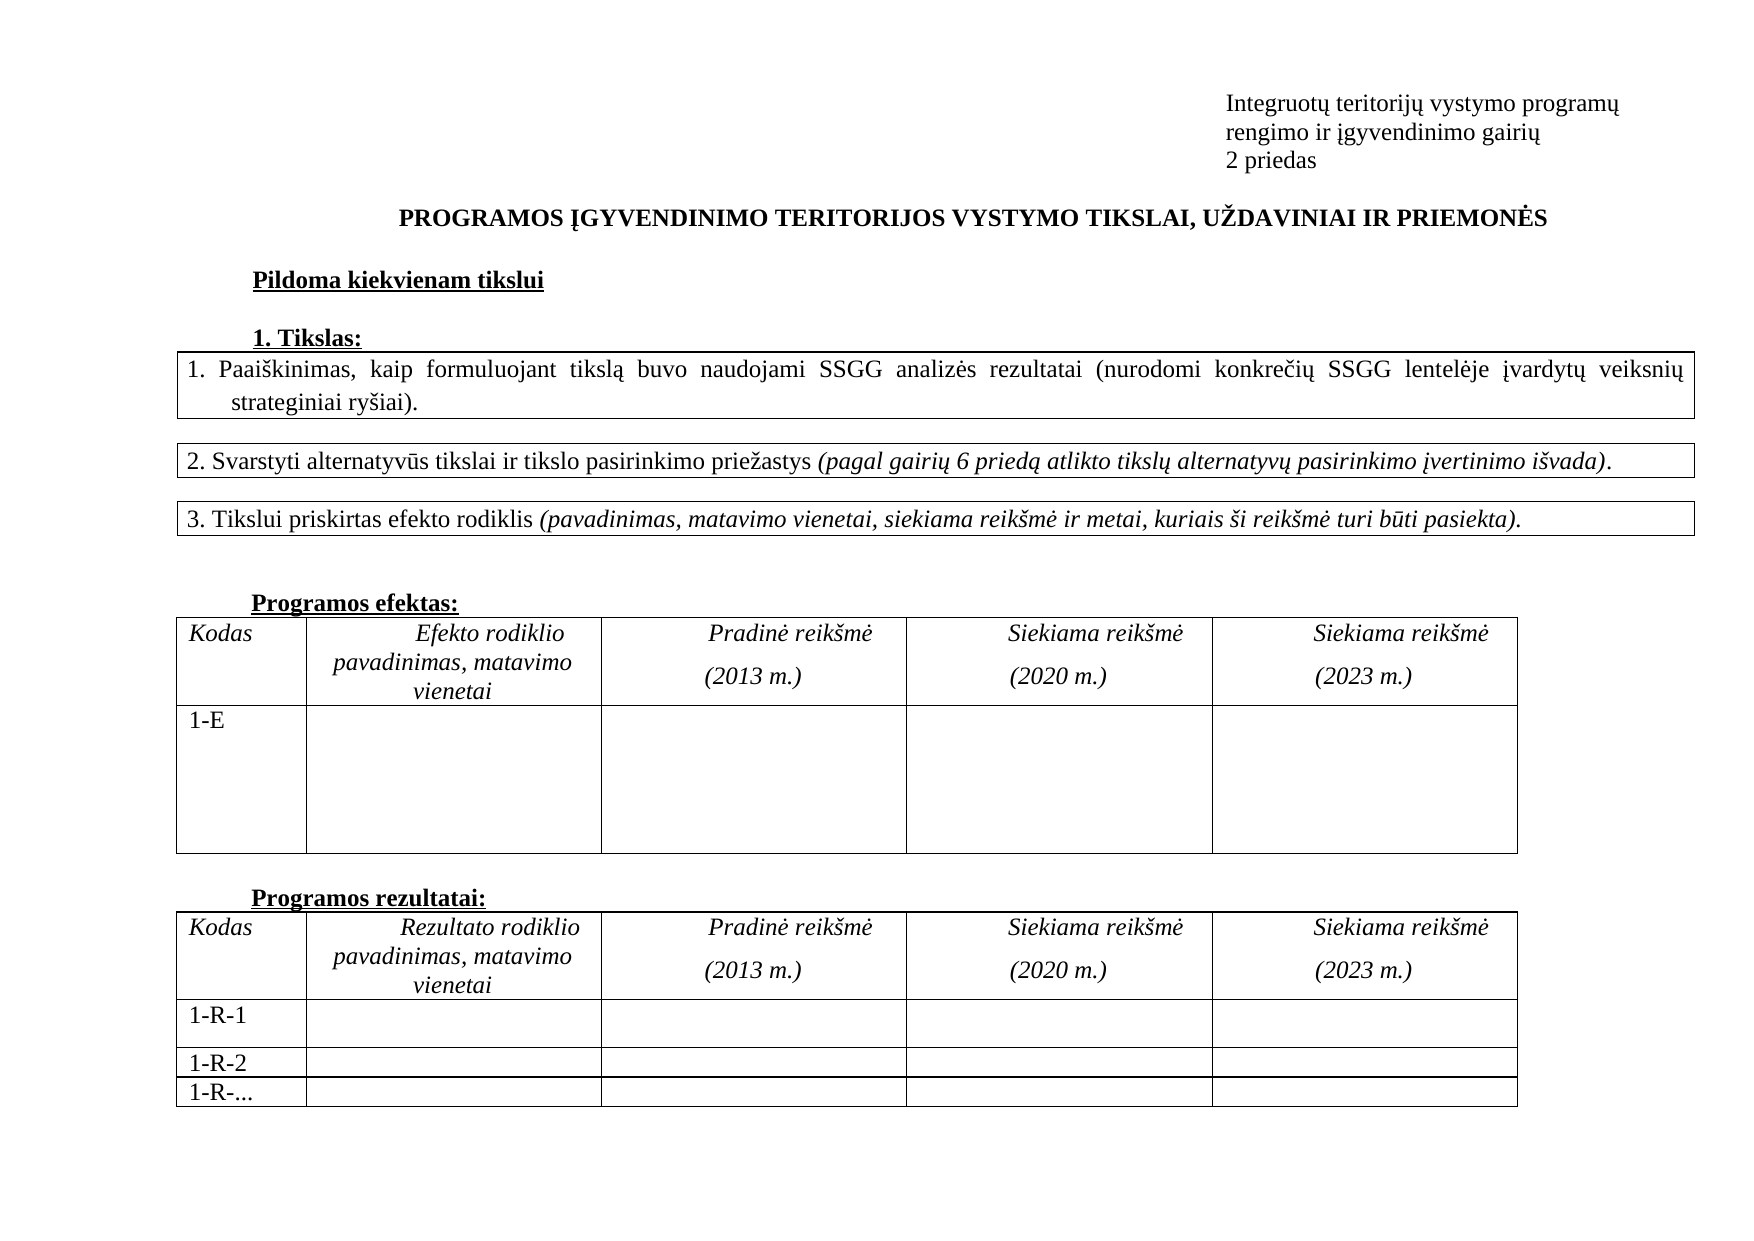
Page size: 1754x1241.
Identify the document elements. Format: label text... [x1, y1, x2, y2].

table_cell 1-E [177, 706, 306, 853]
text 2 priedas [1226, 145, 1695, 174]
text rengimo ir įgyvendinimo gairių [1226, 117, 1695, 145]
table_cell [602, 1000, 906, 1047]
text 1. Paaiškinimas, kaip formuluojant tikslą buvo naudojami SSGG analizės rezultatai (nurodomi konkrečių SSGG lentelėje įvardytų veiksnių strateginiai ryšiai). [178, 353, 1694, 418]
table_cell 1-R-2 [177, 1048, 306, 1076]
text Integruotų teritorijų vystymo programų [1226, 88, 1695, 117]
table_header Pradinė reikšmė (2013 m.) [602, 913, 906, 999]
text 2. Svarstyti alternatyvūs tikslai ir tikslo pasirinkimo priežastys (pagal gairių 6 priedą atlikto tikslų alternatyvų pasirinkimo įvertinimo išvada). [178, 444, 1694, 477]
table_cell [907, 1000, 1212, 1047]
table_header Kodas [177, 618, 306, 704]
table_header Siekiama reikšmė (2020 m.) [907, 913, 1212, 999]
table_cell [907, 706, 1212, 853]
table_cell 1-R-... [177, 1078, 306, 1106]
table_cell [307, 1048, 601, 1076]
table_header Siekiama reikšmė (2020 m.) [907, 618, 1212, 704]
table_cell [602, 1048, 906, 1076]
text Programos rezultatai: [177, 883, 1695, 911]
text Programos efektas: [177, 588, 1695, 617]
table_header Efekto rodiklio pavadinimas, matavimo vienetai [307, 618, 601, 704]
table_cell [907, 1048, 1212, 1076]
table_cell [602, 1078, 906, 1106]
table_cell [907, 1078, 1212, 1106]
table_cell [1213, 1048, 1517, 1076]
text 3. Tikslui priskirtas efekto rodiklis (pavadinimas, matavimo vienetai, siekiama reikšmė ir metai, kuriais ši reikšmė turi būti pasiekta). [178, 502, 1694, 535]
table_cell [307, 1078, 601, 1106]
table_cell [307, 706, 601, 853]
table_header Pradinė reikšmė (2013 m.) [602, 618, 906, 704]
text Pildoma kiekvienam tikslui [177, 265, 1695, 294]
table_header Kodas [177, 913, 306, 999]
table_cell [602, 706, 906, 853]
table_cell [1213, 706, 1517, 853]
table_header Rezultato rodiklio pavadinimas, matavimo vienetai [307, 913, 601, 999]
table_cell [1213, 1000, 1517, 1047]
text PROGRAMOS ĮGYVENDINIMO TERITORIJOS VYSTYMO TIKSLAI, UŽDAVINIAI IR PRIEMONĖS [177, 203, 1695, 232]
table_header Siekiama reikšmė (2023 m.) [1213, 913, 1517, 999]
table_header Siekiama reikšmė (2023 m.) [1213, 618, 1517, 704]
table_cell [307, 1000, 601, 1047]
table_cell [1213, 1078, 1517, 1106]
text 1. Tikslas: [177, 323, 1695, 351]
table_cell 1-R-1 [177, 1000, 306, 1047]
